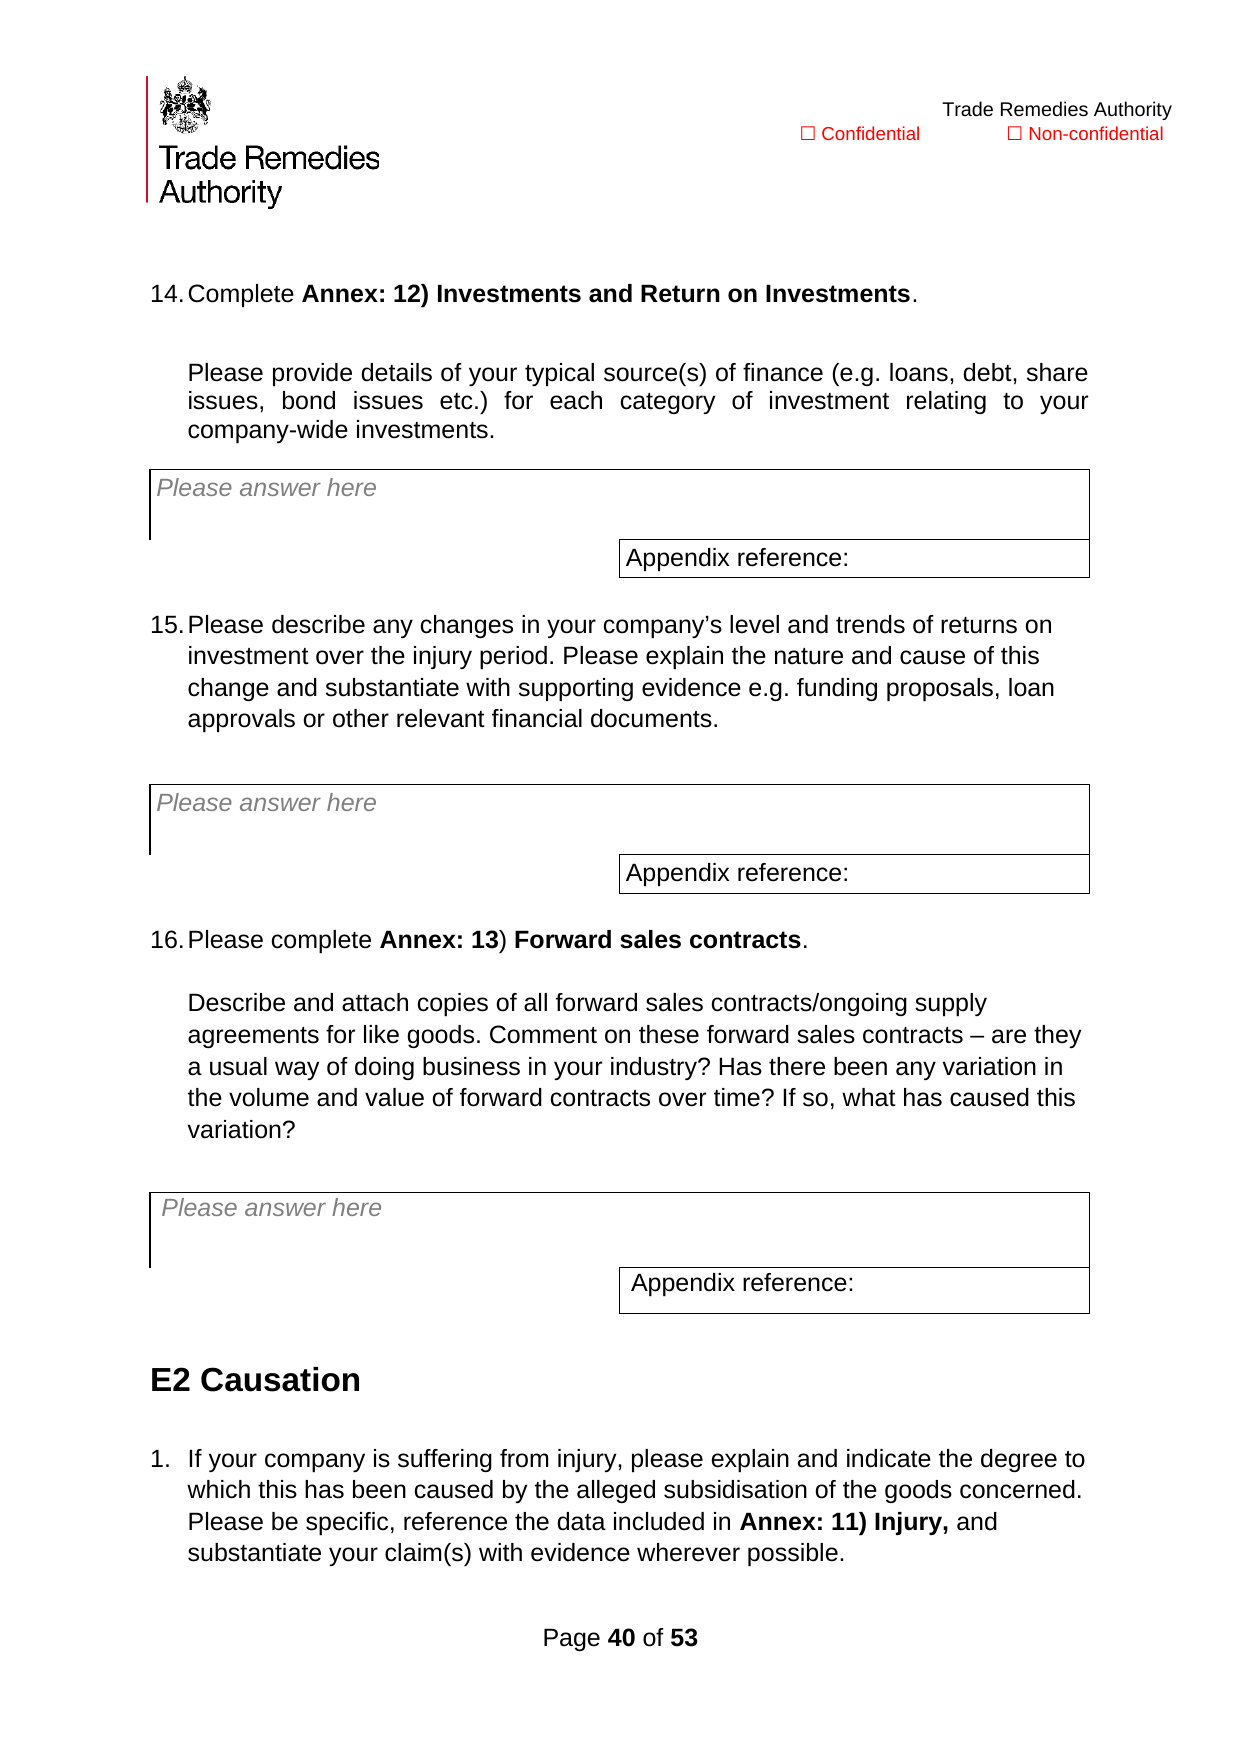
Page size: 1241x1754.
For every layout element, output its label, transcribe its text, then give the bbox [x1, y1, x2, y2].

table_header Please answer here [151, 1193, 1089, 1267]
table_cell Appendix reference: [620, 855, 1089, 893]
table_cell Appendix reference: [620, 540, 1089, 577]
list Describe and attach copies of all forward sales contracts/ongoing supply agreements for like goods. Comment on these forward sales contracts – are they a usual way of doing business in your industry? Has there been any variation in the volume and value of forward contracts over time? If so, what has caused this variation? [187, 988, 1090, 1143]
table_header Please answer here [151, 785, 1089, 854]
list Please complete Annex: 13) Forward sales contracts. [150, 925, 1090, 954]
list Please describe any changes in your company’s level and trends of returns on investment over the injury period. Please explain the nature and cause of this change and substantiate with supporting evidence e.g. funding proposals, loan approvals or other relevant financial documents. [150, 610, 1090, 733]
table_cell [150, 855, 619, 893]
subtitle E2 Causation [150, 1360, 1090, 1398]
list Complete Annex: 12) Investments and Return on Investments. [150, 278, 1090, 307]
table_cell [150, 540, 619, 577]
table_cell Appendix reference: [620, 1268, 1089, 1313]
list If your company is suffering from injury, please explain and indicate the degree to which this has been caused by the alleged subsidisation of the goods concerned. Please be specific, reference the data included in Annex: 11) Injury, and substantiate your claim(s) with evidence wherever possible. [150, 1444, 1090, 1567]
table_header Please answer here [151, 470, 1089, 539]
table_cell [150, 1268, 619, 1313]
list Please provide details of your typical source(s) of finance (e.g. loans, debt, share issues, bond issues etc.) for each category of investment relating to your company-wide investments. [187, 357, 1090, 444]
